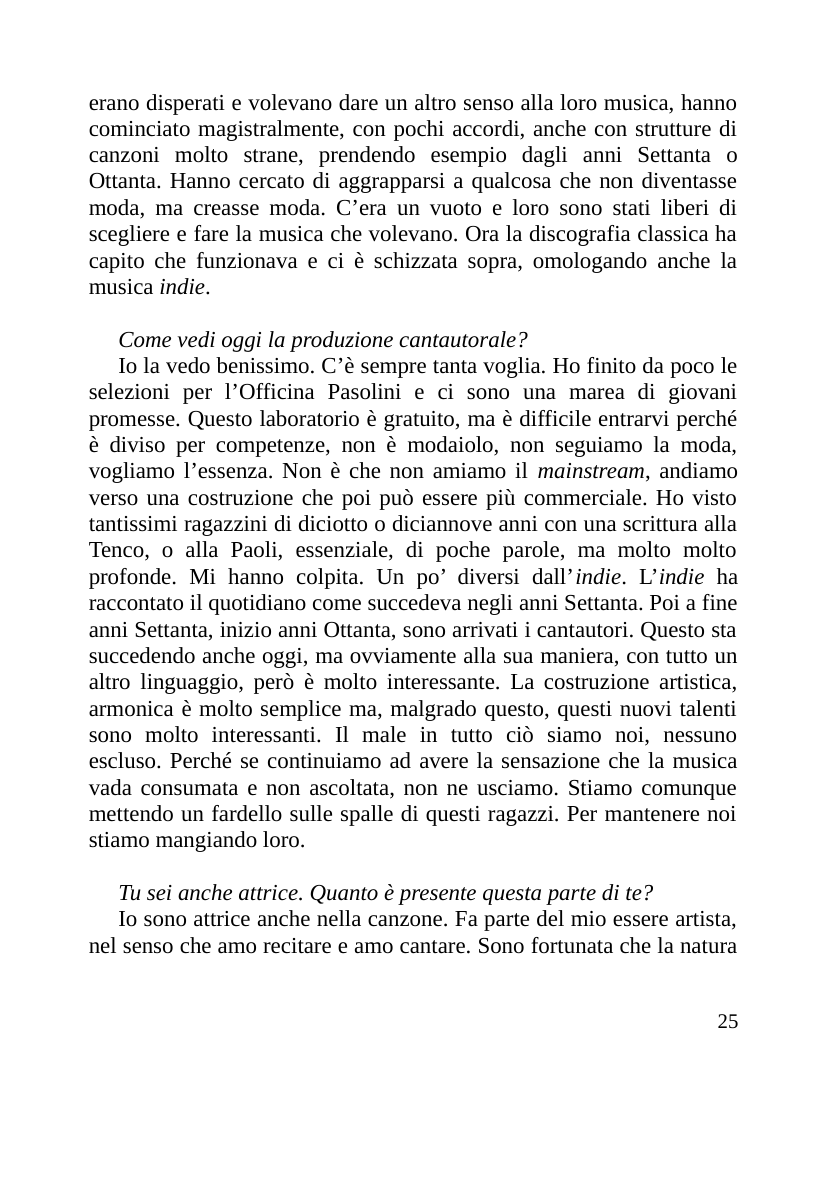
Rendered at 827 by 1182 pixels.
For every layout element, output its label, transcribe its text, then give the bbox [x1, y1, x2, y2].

text Tu sei anche attrice. Quanto è presente questa parte di te? [88, 879, 738, 906]
text Io la vedo benissimo. C’è sempre tanta voglia. Ho finito da poco le selezioni per l’Officina Pasolini e ci sono una marea di giovani promesse. Questo laboratorio è gratuito, ma è difficile entrarvi perché è diviso per competenze, non è modaiolo, non seguiamo la moda, vogliamo l’essenza. Non è che non amiamo il mainstream, andiamo verso una costruzione che poi può essere più commerciale. Ho visto tantissimi ragazzini di diciotto o diciannove anni con una scrittura alla Tenco, o alla Paoli, essenziale, di poche parole, ma molto molto profonde. Mi hanno colpita. Un po’ diversi dall’indie. L’indie ha raccontato il quotidiano come succedeva negli anni Settanta. Poi a fine anni Settanta, inizio anni Ottanta, sono arrivati i cantautori. Questo sta succedendo anche oggi, ma ovviamente alla sua maniera, con tutto un altro linguaggio, però è molto interessante. La costruzione artistica, armonica è molto semplice ma, malgrado questo, questi nuovi talenti sono molto interessanti. Il male in tutto ciò siamo noi, nessuno escluso. Perché se continuiamo ad avere la sensazione che la musica vada consumata e non ascoltata, non ne usciamo. Stiamo comunque mettendo un fardello sulle spalle di questi ragazzi. Per mantenere noi stiamo mangiando loro. [88, 352, 738, 853]
text Io sono attrice anche nella canzone. Fa parte del mio essere artista, nel senso che amo recitare e amo cantare. Sono fortunata che la natura [88, 906, 738, 958]
text erano disperati e volevano dare un altro senso alla loro musica, hanno cominciato magistralmente, con pochi accordi, anche con strutture di canzoni molto strane, prendendo esempio dagli anni Settanta o Ottanta. Hanno cercato di aggrapparsi a qualcosa che non diventasse moda, ma creasse moda. C’era un vuoto e loro sono stati liberi di scegliere e fare la musica che volevano. Ora la discografia classica ha capito che funzionava e ci è schizzata sopra, omologando anche la musica indie. [88, 88, 738, 299]
text Come vedi oggi la produzione cantautorale? [88, 326, 738, 352]
